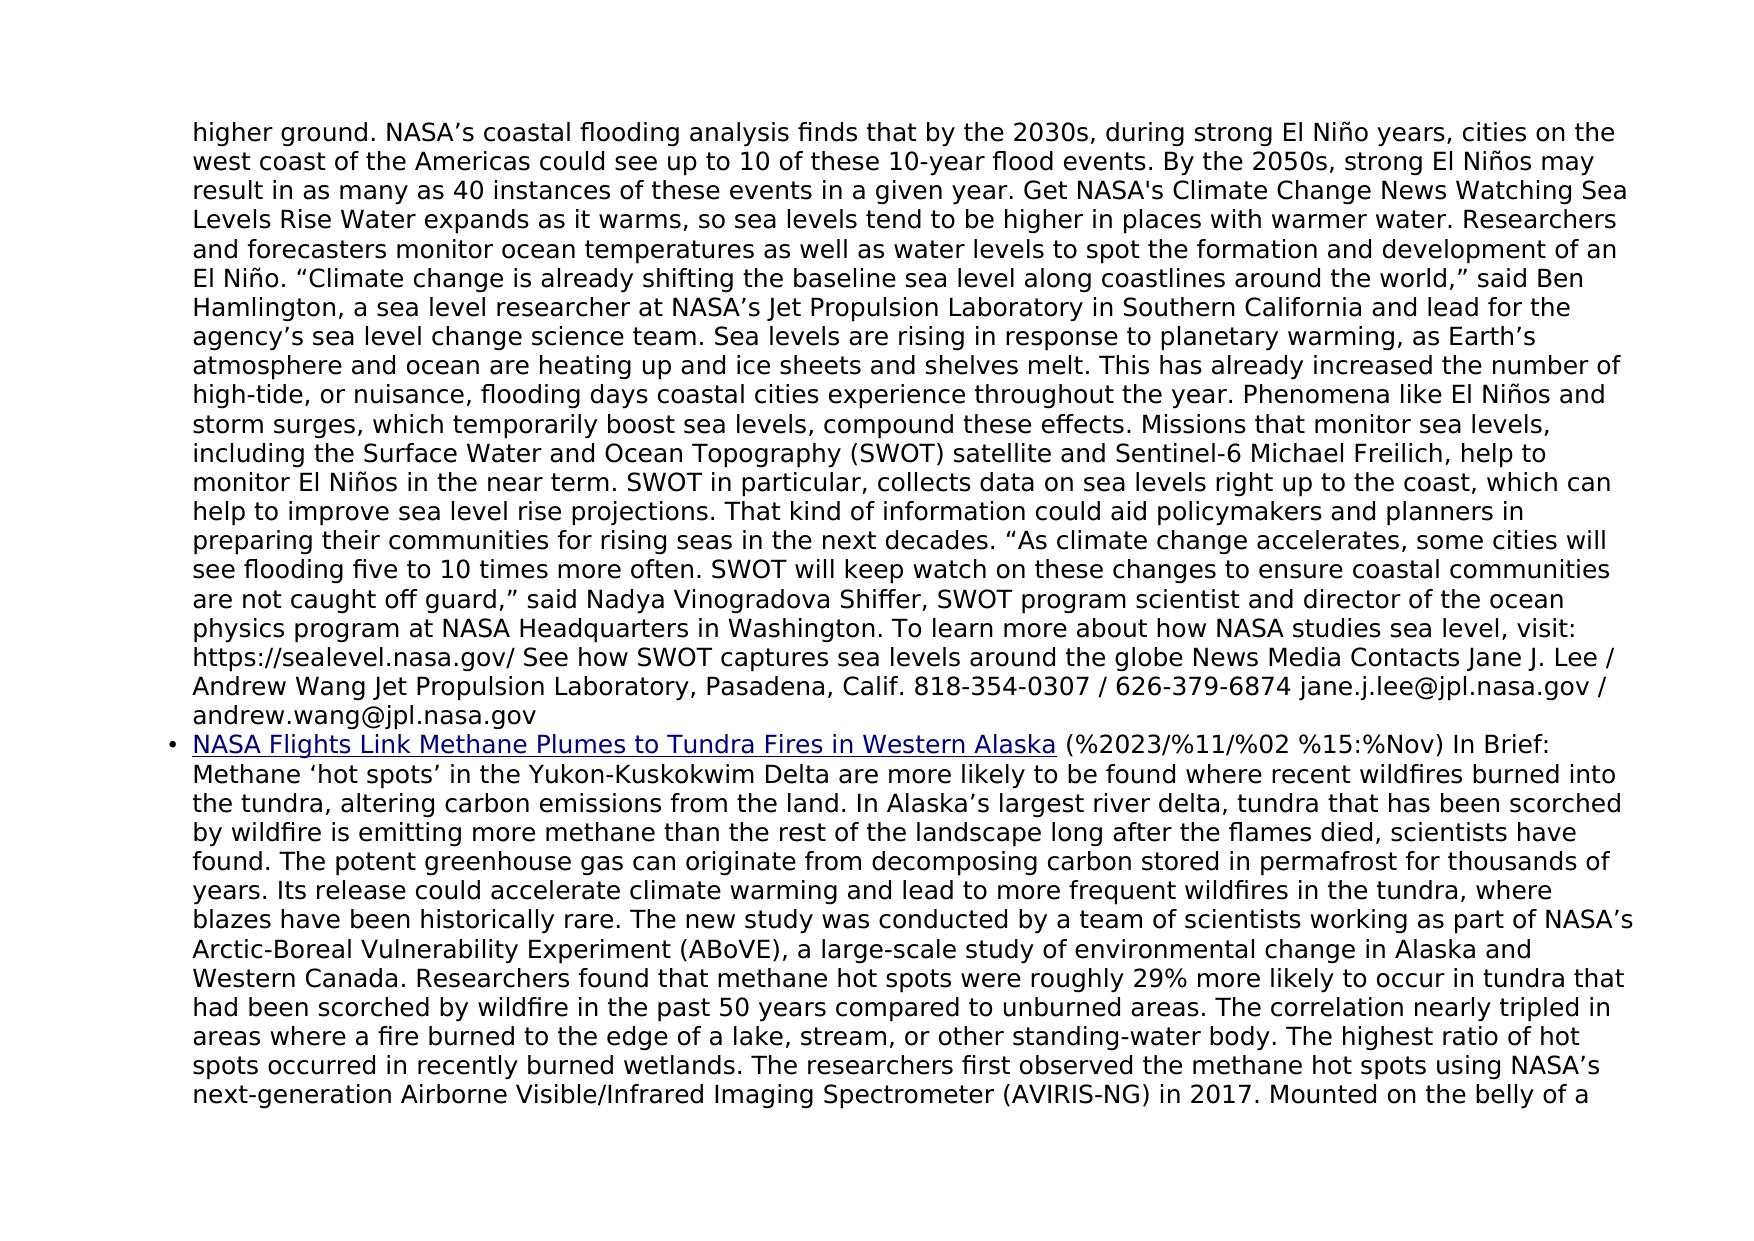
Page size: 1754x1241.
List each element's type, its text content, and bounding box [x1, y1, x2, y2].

list NASA Flights Link Methane Plumes to Tundra Fires in Western Alaska (%2023/%11/%02 %15:%Nov) In Brief: Methane ‘hot spots’ in the Yukon-Kuskokwim Delta are more likely to be found where recent wildfires burned into the tundra, altering carbon emissions from the land. In Alaska’s largest river delta, tundra that has been scorched by wildfire is emitting more methane than the rest of the landscape long after the flames died, scientists have found. The potent greenhouse gas can originate from decomposing carbon stored in permafrost for thousands of years. Its release could accelerate climate warming and lead to more frequent wildfires in the tundra, where blazes have been historically rare. The new study was conducted by a team of scientists working as part of NASA’s Arctic-Boreal Vulnerability Experiment (ABoVE), a large-scale study of environmental change in Alaska and Western Canada. Researchers found that methane hot spots were roughly 29% more likely to occur in tundra that had been scorched by wildfire in the past 50 years compared to unburned areas. The correlation nearly tripled in areas where a fire burned to the edge of a lake, stream, or other standing-water body. The highest ratio of hot spots occurred in recently burned wetlands. The researchers first observed the methane hot spots using NASA’s next-generation Airborne Visible/Infrared Imaging Spectrometer (AVIRIS-NG) in 2017. Mounted on the belly of a [177, 731, 1636, 1110]
list higher ground. NASA’s coastal flooding analysis finds that by the 2030s, during strong El Niño years, cities on the west coast of the Americas could see up to 10 of these 10-year flood events. By the 2050s, strong El Niños may result in as many as 40 instances of these events in a given year. Get NASA's Climate Change News Watching Sea Levels Rise Water expands as it warms, so sea levels tend to be higher in places with warmer water. Researchers and forecasters monitor ocean temperatures as well as water levels to spot the formation and development of an El Niño. “Climate change is already shifting the baseline sea level along coastlines around the world,” said Ben Hamlington, a sea level researcher at NASA’s Jet Propulsion Laboratory in Southern California and lead for the agency’s sea level change science team. Sea levels are rising in response to planetary warming, as Earth’s atmosphere and ocean are heating up and ice sheets and shelves melt. This has already increased the number of high-tide, or nuisance, flooding days coastal cities experience throughout the year. Phenomena like El Niños and storm surges, which temporarily boost sea levels, compound these effects. Missions that monitor sea levels, including the Surface Water and Ocean Topography (SWOT) satellite and Sentinel-6 Michael Freilich, help to monitor El Niños in the near term. SWOT in particular, collects data on sea levels right up to the coast, which can help to improve sea level rise projections. That kind of information could aid policymakers and planners in preparing their communities for rising seas in the next decades. “As climate change accelerates, some cities will see flooding five to 10 times more often. SWOT will keep watch on these changes to ensure coastal communities are not caught off guard,” said Nadya Vinogradova Shiffer, SWOT program scientist and director of the ocean physics program at NASA Headquarters in Washington. To learn more about how NASA studies sea level, visit: https://sealevel.nasa.gov/ See how SWOT captures sea levels around the globe News Media Contacts Jane J. Lee / Andrew Wang Jet Propulsion Laboratory, Pasadena, Calif. 818-354-0307 / 626-379-6874 jane.j.lee@jpl.nasa.gov / andrew.wang@jpl.nasa.gov [177, 118, 1636, 731]
